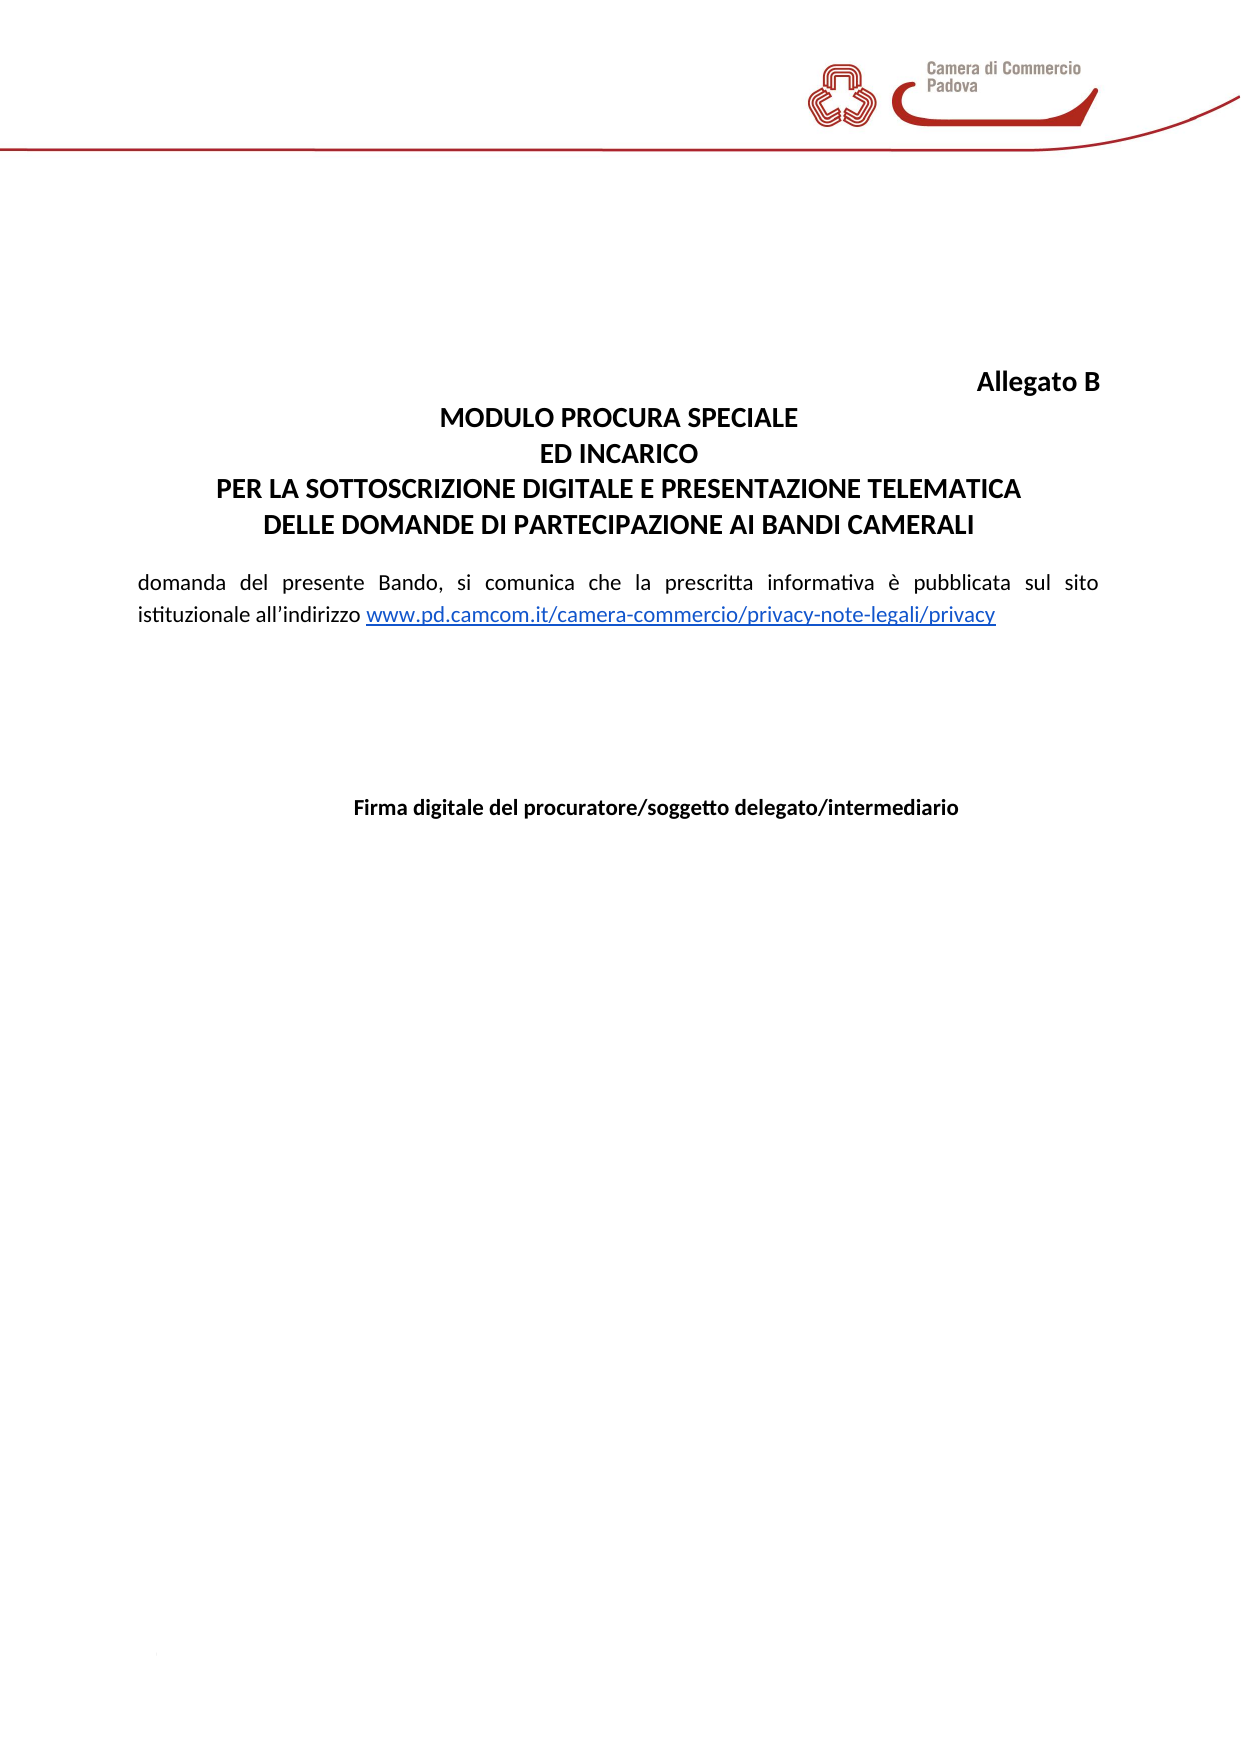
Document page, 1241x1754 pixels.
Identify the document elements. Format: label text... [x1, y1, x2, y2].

picture [0, 9, 1241, 192]
text Firma digitale del procuratore/soggetto delegato/intermediario [213, 793, 1100, 821]
text domanda del presente Bando, si comunica che la prescritta informativa è pubblicata sul sito istituzionale all’indirizzo www.pd.camcom.it/camera-commercio/privacy-note-legali/privacy [138, 568, 1100, 628]
